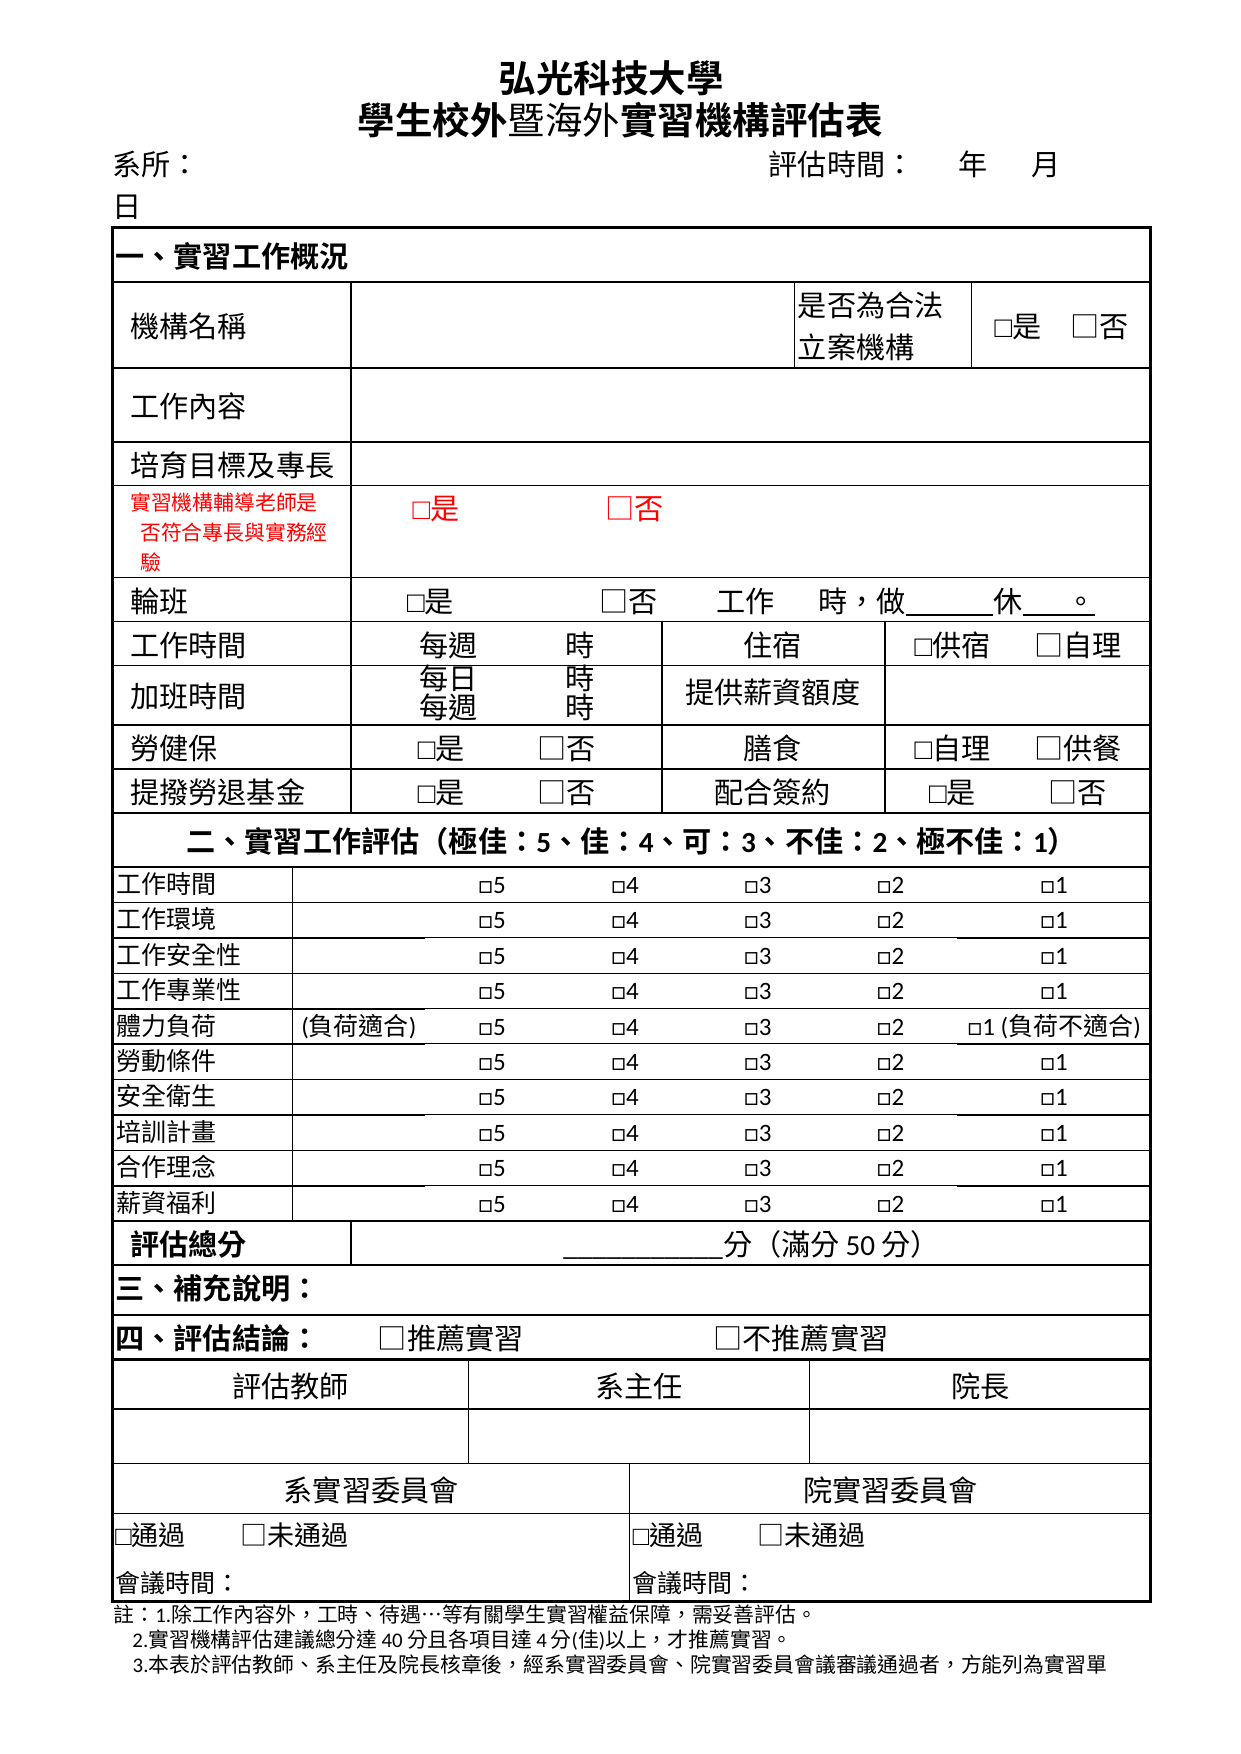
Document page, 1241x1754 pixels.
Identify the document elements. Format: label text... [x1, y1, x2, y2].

table_cell [352, 369, 1149, 441]
table_cell □4 [558, 1044, 691, 1079]
table_cell □4 [558, 1115, 691, 1149]
table_cell □5 [425, 1044, 558, 1079]
table_cell □2 [824, 868, 957, 902]
table_cell 工作環境 [114, 903, 292, 937]
table_cell □4 [558, 938, 691, 972]
table_cell □2 [824, 1186, 957, 1220]
table_cell [293, 1151, 425, 1185]
table_cell 是否為合法立案機構 [795, 283, 971, 367]
table_cell □1 (負荷不適合) [957, 1009, 1149, 1043]
table_cell 評估教師 [114, 1361, 468, 1408]
table_cell 體力負荷 [114, 1010, 292, 1043]
table_cell □2 [824, 903, 957, 937]
table_cell 提供薪資額度 [663, 666, 884, 724]
table_cell [293, 1187, 425, 1220]
table_cell □3 [691, 903, 824, 937]
table_cell 院實習委員會 [630, 1464, 1149, 1513]
table_cell □是 □否 [886, 770, 1149, 812]
table_cell □5 [425, 1115, 558, 1149]
table_cell 系實習委員會 [114, 1464, 629, 1513]
table_cell □5 [425, 868, 558, 902]
table_cell [293, 939, 425, 972]
table_cell □1 [957, 1080, 1149, 1114]
text 學生校外暨海外實習機構評估表 [112, 101, 1128, 142]
table_cell □1 [957, 939, 1149, 972]
table_cell [352, 283, 794, 367]
table_cell □3 [691, 868, 824, 902]
table_cell □2 [824, 1115, 957, 1149]
table_cell [293, 1045, 425, 1079]
table_cell □是 □否 [352, 770, 661, 812]
table_cell 培訓計畫 [114, 1116, 292, 1149]
text 系所： 評估時間： 年 月 日 [112, 142, 1128, 226]
table_cell 薪資福利 [114, 1187, 292, 1220]
table_cell [293, 868, 425, 902]
table_cell 每日 時 每週 時 [352, 666, 661, 724]
table_cell □2 [824, 1151, 957, 1185]
table_cell 實習機構輔導老師是否符合專長與實務經驗 [114, 486, 350, 577]
table_cell 工作時間 [114, 622, 350, 664]
table_cell □4 [558, 903, 691, 937]
text 3.本表於評估教師、系主任及院長核章後，經系實習委員會、院實習委員會議審議通過者，方能列為實習單 [114, 1653, 1116, 1678]
table_cell □4 [558, 1151, 691, 1185]
table_cell □2 [824, 974, 957, 1008]
table_cell 工作安全性 [114, 939, 292, 972]
table_cell □3 [691, 938, 824, 972]
table_cell □2 [824, 1044, 957, 1079]
table_cell □1 [957, 974, 1149, 1008]
table_cell □供宿 □自理 [886, 622, 1149, 664]
table_cell □1 [957, 903, 1149, 937]
table_cell □是 □否 [972, 283, 1149, 367]
table_cell □3 [691, 1080, 824, 1114]
table_cell 系主任 [469, 1361, 809, 1408]
table_cell 評估總分 [114, 1222, 350, 1264]
table_cell □4 [558, 1009, 691, 1043]
table_cell □1 [957, 1151, 1149, 1185]
table_cell □5 [425, 1151, 558, 1185]
table_cell 安全衛生 [114, 1080, 292, 1114]
table_cell □5 [425, 903, 558, 937]
table_cell □4 [558, 1080, 691, 1114]
table_cell [352, 443, 1149, 485]
table_cell [293, 1080, 425, 1114]
table_cell □1 [957, 1187, 1149, 1220]
table_cell □通過 □未通過 會議時間： [114, 1514, 629, 1599]
table_cell [293, 974, 425, 1008]
table_cell □是 □否 工作 時，做 休 。 [352, 578, 1149, 621]
table_cell □4 [558, 1186, 691, 1220]
table_cell □4 [558, 868, 691, 902]
table_cell □3 [691, 1009, 824, 1043]
table_cell (負荷適合) [293, 1010, 425, 1043]
table_cell 提撥勞退基金 [114, 770, 350, 812]
table_cell 院長 [810, 1361, 1149, 1408]
table_cell □2 [824, 938, 957, 972]
text 註：1.除工作內容外，工時、待遇…等有關學生實習權益保障，需妥善評估。 [112, 1603, 1116, 1628]
table_cell □1 [957, 1116, 1149, 1149]
text 2.實習機構評估建議總分達40分且各項目達4分(佳)以上，才推薦實習。 [112, 1628, 1116, 1653]
table_cell ___________分（滿分50分） [352, 1222, 1149, 1264]
table_cell [114, 1410, 468, 1462]
table_cell 培育目標及專長 [114, 443, 350, 485]
table_cell □5 [425, 1009, 558, 1043]
table_cell □4 [558, 974, 691, 1008]
text 弘光科技大學 [112, 59, 1128, 101]
table_cell 三、補充說明： [114, 1266, 1149, 1314]
table_cell 每週 時 [352, 622, 661, 664]
table_cell 加班時間 [114, 666, 350, 724]
table_cell □5 [425, 1080, 558, 1114]
table_cell 住宿 [663, 622, 884, 664]
table_header 一、實習工作概況 [114, 229, 1149, 281]
table_cell □5 [425, 974, 558, 1008]
table_cell □5 [425, 938, 558, 972]
table_cell □是 □否 [352, 486, 1149, 577]
table_cell 二、實習工作評估（極佳：5、佳：4、可：3、不佳：2、極不佳：1） [114, 814, 1149, 866]
table_cell [293, 1116, 425, 1149]
table_cell □5 [425, 1186, 558, 1220]
table_cell □1 [957, 1045, 1149, 1079]
table_cell □2 [824, 1009, 957, 1043]
table_cell 機構名稱 [114, 283, 350, 367]
table_cell □是 □否 [352, 726, 661, 768]
table_cell 工作內容 [114, 369, 350, 441]
table_cell 四、評估結論： □推薦實習 □不推薦實習 [114, 1316, 1149, 1358]
table_cell [293, 903, 425, 937]
table_cell □3 [691, 974, 824, 1008]
table_cell □1 [957, 868, 1149, 902]
table_cell □3 [691, 1044, 824, 1079]
table_cell [469, 1410, 809, 1462]
table_cell [810, 1410, 1149, 1462]
table_cell 輪班 [114, 578, 350, 621]
table_cell □2 [824, 1080, 957, 1114]
table_cell 配合簽約 [663, 770, 884, 812]
table_cell □自理 □供餐 [886, 726, 1149, 768]
table_cell □通過 □未通過 會議時間： [630, 1514, 1149, 1599]
table_cell [886, 666, 1149, 724]
table_cell □3 [691, 1151, 824, 1185]
table_cell 工作專業性 [114, 974, 292, 1008]
table_cell 勞健保 [114, 726, 350, 768]
table_cell 工作時間 [114, 868, 292, 902]
table_cell 勞動條件 [114, 1045, 292, 1079]
table_cell □3 [691, 1186, 824, 1220]
table_cell 膳食 [663, 726, 884, 768]
table_cell □3 [691, 1115, 824, 1149]
table_cell 合作理念 [114, 1151, 292, 1185]
